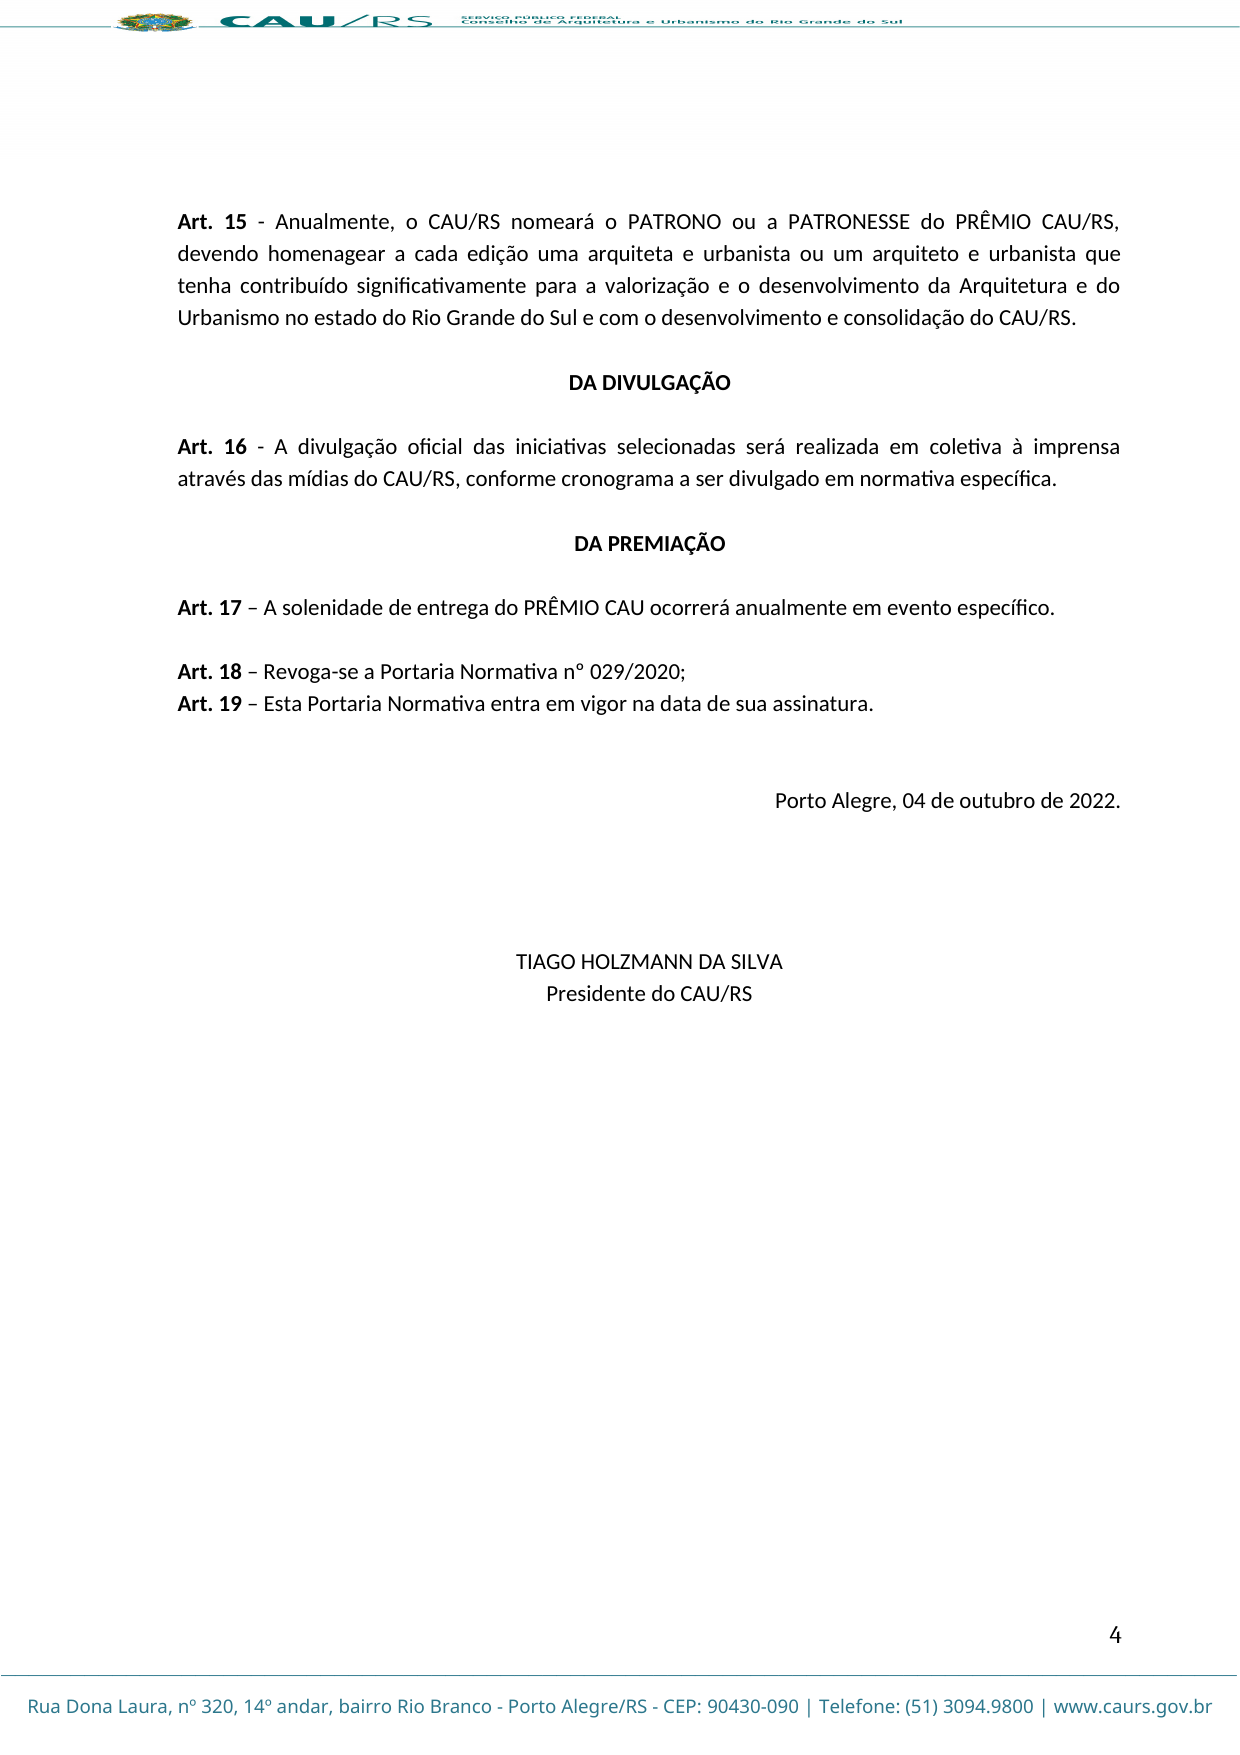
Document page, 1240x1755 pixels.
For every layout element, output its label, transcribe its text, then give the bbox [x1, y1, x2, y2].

text Art. 16 - A divulgação oficial das iniciativas selecionadas será realizada em coletiva à imprensa através das mídias do CAU/RS, conforme cronograma a ser divulgado em normativa específica. [177, 432, 1122, 492]
text Art. 17 – A solenidade de entrega do PRÊMIO CAU ocorrerá anualmente em evento específico. [177, 593, 1122, 621]
text DA DIVULGAÇÃO [177, 368, 1122, 396]
text TIAGO HOLZMANN DA SILVA [177, 947, 1121, 975]
text Art. 15 - Anualmente, o CAU/RS nomeará o PATRONO ou a PATRONESSE do PRÊMIO CAU/RS, devendo homenagear a cada edição uma arquiteta e urbanista ou um arquiteto e urbanista que tenha contribuído significativamente para a valorização e o desenvolvimento da Arquitetura e do Urbanismo no estado do Rio Grande do Sul e com o desenvolvimento e consolidação do CAU/RS. [177, 207, 1122, 331]
text DA PREMIAÇÃO [177, 529, 1122, 557]
text Porto Alegre, 04 de outubro de 2022. [177, 786, 1121, 814]
text Art. 18 – Revoga-se a Portaria Normativa nº 029/2020; [177, 657, 1122, 685]
text Presidente do CAU/RS [177, 979, 1121, 1007]
text Art. 19 – Esta Portaria Normativa entra em vigor na data de sua assinatura. [177, 689, 1121, 718]
